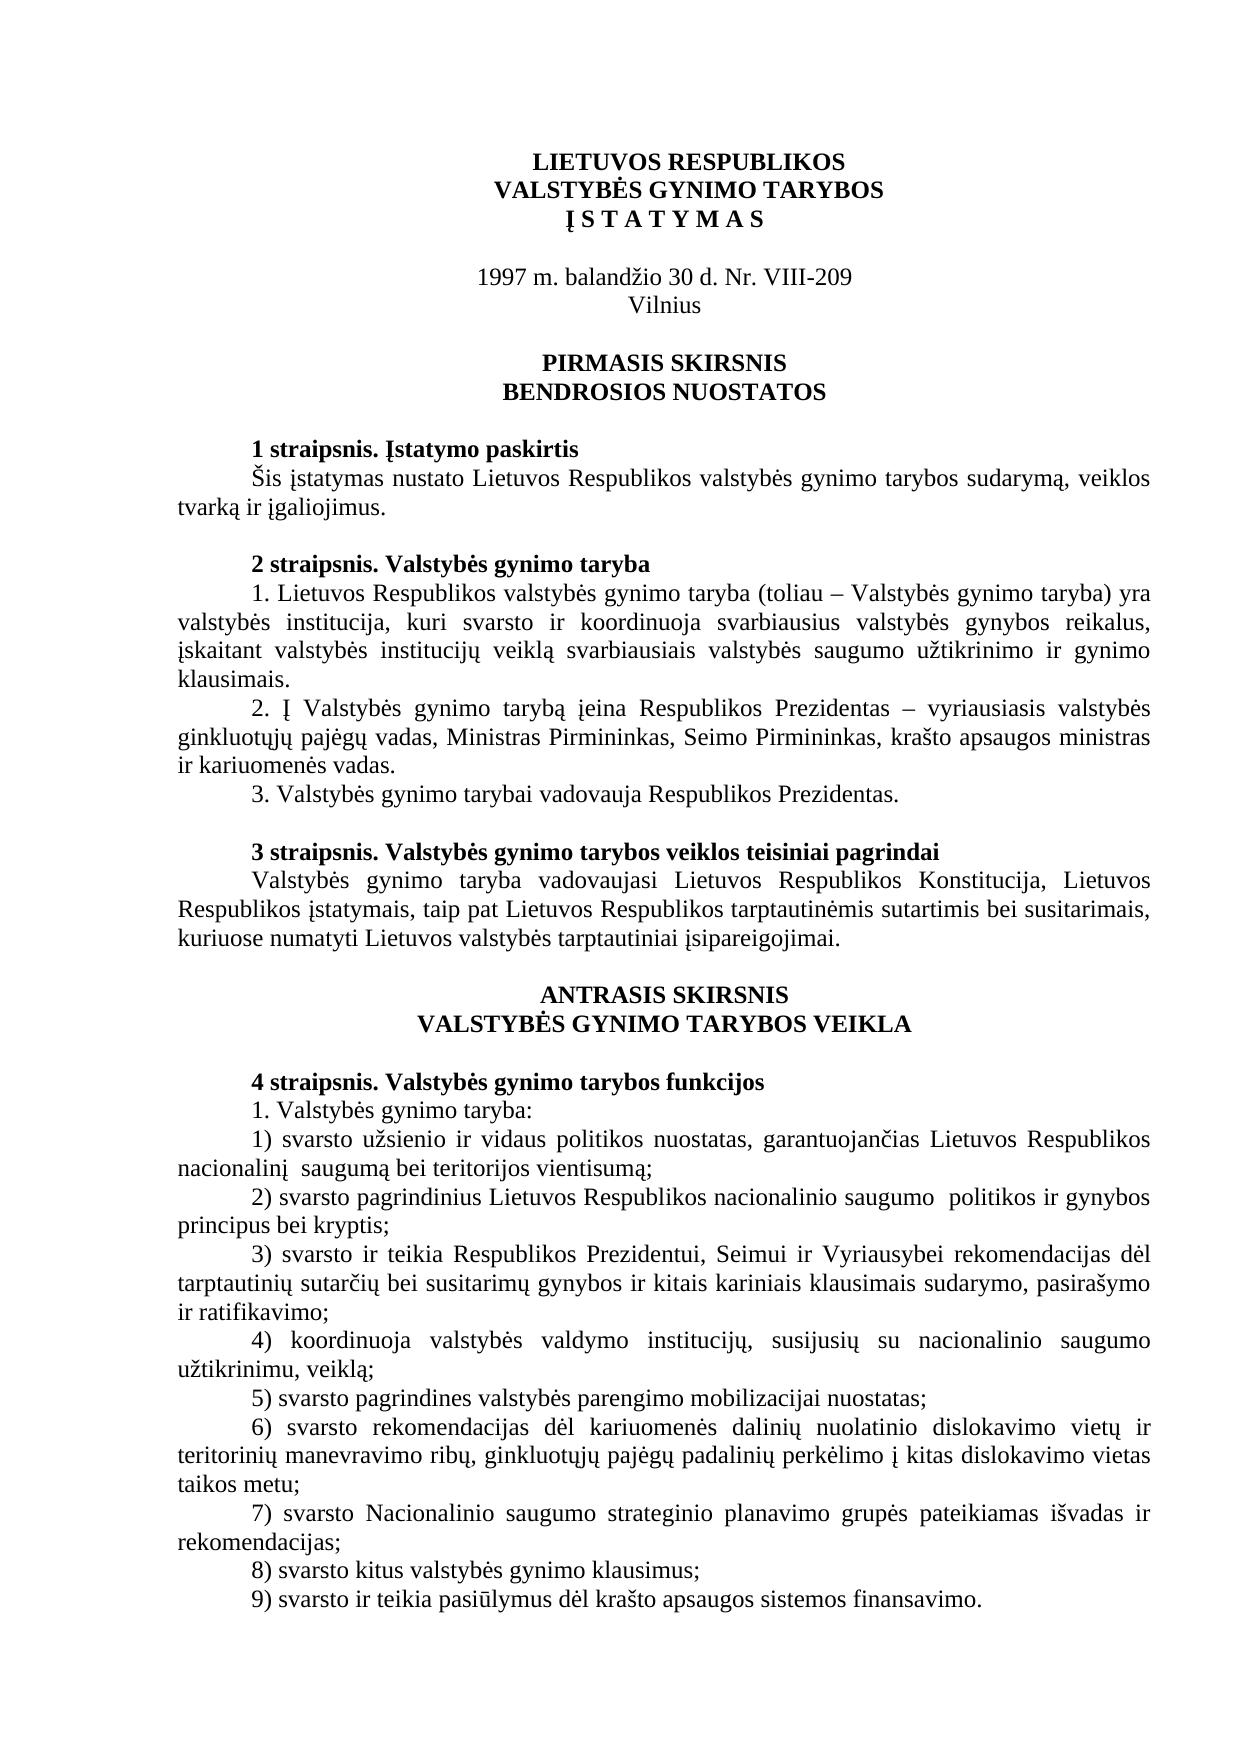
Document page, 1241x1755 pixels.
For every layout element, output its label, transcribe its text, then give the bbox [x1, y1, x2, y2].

text Į S T A T Y M A S [177, 204, 1152, 233]
text 2 straipsnis. Valstybės gynimo taryba [177, 549, 1152, 578]
text 1. Lietuvos Respublikos valstybės gynimo taryba (toliau – Valstybės gynimo taryba) yra valstybės institucija, kuri svarsto ir koordinuoja svarbiausius valstybės gynybos reikalus, įskaitant valstybės institucijų veiklą svarbiausiais valstybės saugumo užtikrinimo ir gynimo klausimais. [177, 578, 1152, 693]
text LIETUVOS RESPUBLIKOS [177, 147, 1201, 176]
text VALSTYBĖS GYNIMO TARYBOS [177, 176, 1201, 204]
text 1) svarsto užsienio ir vidaus politikos nuostatas, garantuojančias Lietuvos Respublikos nacionalinį saugumą bei teritorijos vientisumą; [177, 1124, 1152, 1182]
text 3) svarsto ir teikia Respublikos Prezidentui, Seimui ir Vyriausybei rekomendacijas dėl tarptautinių sutarčių bei susitarimų gynybos ir kitais kariniais klausimais sudarymo, pasirašymo ir ratifikavimo; [177, 1239, 1152, 1326]
text 8) svarsto kitus valstybės gynimo klausimus; [177, 1556, 1152, 1584]
text 7) svarsto Nacionalinio saugumo strateginio planavimo grupės pateikiamas išvadas ir rekomendacijas; [177, 1498, 1152, 1556]
text 6) svarsto rekomendacijas dėl kariuomenės dalinių nuolatinio dislokavimo vietų ir teritorinių manevravimo ribų, ginkluotųjų pajėgų padalinių perkėlimo į kitas dislokavimo vietas taikos metu; [177, 1412, 1152, 1498]
text PIRMASIS SKIRSNIS [177, 348, 1152, 377]
text 3 straipsnis. Valstybės gynimo tarybos veiklos teisiniai pagrindai [177, 837, 1152, 866]
text 2. Į Valstybės gynimo tarybą įeina Respublikos Prezidentas – vyriausiasis valstybės ginkluotųjų pajėgų vadas, Ministras Pirmininkas, Seimo Pirmininkas, krašto apsaugos ministras ir kariuomenės vadas. [177, 693, 1152, 779]
text 1997 m. balandžio 30 d. Nr. VIII-209 [177, 262, 1152, 291]
text 1. Valstybės gynimo taryba: [177, 1096, 1152, 1124]
text 5) svarsto pagrindines valstybės parengimo mobilizacijai nuostatas; [177, 1383, 1152, 1412]
text Valstybės gynimo taryba vadovaujasi Lietuvos Respublikos Konstitucija, Lietuvos Respublikos įstatymais, taip pat Lietuvos Respublikos tarptautinėmis sutartimis bei susitarimais, kuriuose numatyti Lietuvos valstybės tarptautiniai įsipareigojimai. [177, 866, 1152, 952]
text BENDROSIOS NUOSTATOS [177, 377, 1152, 406]
text ANTRASIS SKIRSNIS [177, 981, 1152, 1009]
text 9) svarsto ir teikia pasiūlymus dėl krašto apsaugos sistemos finansavimo. [177, 1584, 1152, 1613]
text Šis įstatymas nustato Lietuvos Respublikos valstybės gynimo tarybos sudarymą, veiklos tvarką ir įgaliojimus. [177, 463, 1152, 521]
text 2) svarsto pagrindinius Lietuvos Respublikos nacionalinio saugumo politikos ir gynybos principus bei kryptis; [177, 1182, 1152, 1239]
text 4 straipsnis. Valstybės gynimo tarybos funkcijos [177, 1067, 1152, 1096]
text 4) koordinuoja valstybės valdymo institucijų, susijusių su nacionalinio saugumo užtikrinimu, veiklą; [177, 1326, 1152, 1383]
text VALSTYBĖS GYNIMO TARYBOS VEIKLA [177, 1009, 1152, 1038]
text 3. Valstybės gynimo tarybai vadovauja Respublikos Prezidentas. [177, 779, 1152, 808]
text 1 straipsnis. Įstatymo paskirtis [177, 434, 1152, 463]
text Vilnius [177, 291, 1152, 319]
